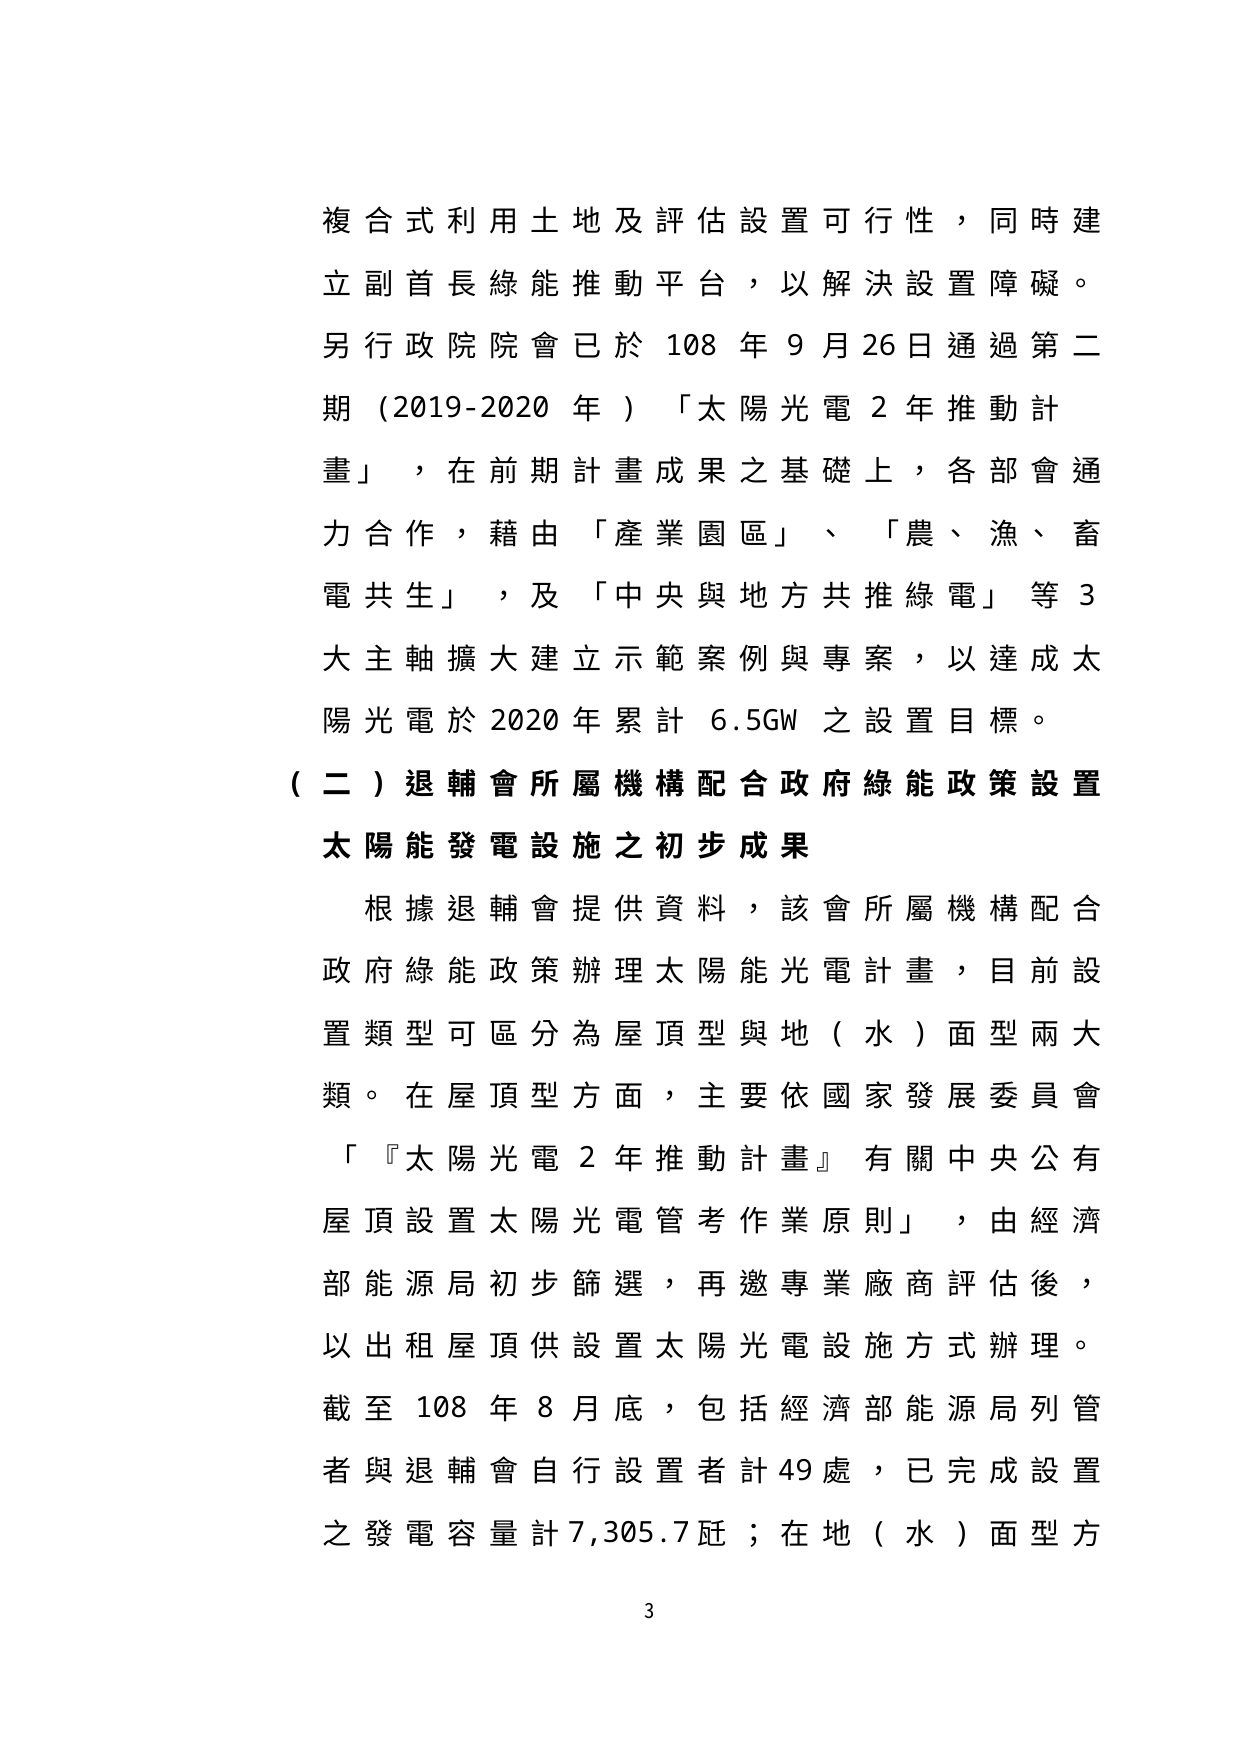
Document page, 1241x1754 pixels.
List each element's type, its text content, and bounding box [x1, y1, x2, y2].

text 為順應再生能源驅動綠色經濟發展之國際潮流，提升能源自主及多元化，以兼顧能源安全、綠色經濟及環境永續，綠能產業已列為「5+2」產業創新計畫之一，行政院業於105年10月27日通過推動方案，致力達成114年再生能源發電占比20%之目標，其中以太陽光電裝置容量占比66.3%為最高，並訂定短、中長期目標，短期目標係完成「太陽光電2年推動計畫」，厚植基礎，截至107年12月底設置容量已達1.7 GW(電量單位，百萬瓩)，已逾原定1.52 GW之計畫目標。中長期則藉由推動前揭計畫之成功經驗，持續優化發展環境，擴大應用策略。其中在營造發展太陽光電環境方面，擴大盤點各部會可複合式利用土地及評估設置可行性，同時建立副首長綠能推動平台，以解決設置障礙。另行政院院會已於108年9月26日通過第二期(2019-2020年)「太陽光電2年推動計畫」，在前期計畫成果之基礎上，各部會通力合作，藉由「產業園區」、「農、漁、畜電共生」，及「中央與地方共推綠電」等3大主軸擴大建立示範案例與專案，以達成太陽光電於2020年累計6.5GW之設置目標。 [286, 177, 1108, 740]
text (二)退輔會所屬機構配合政府綠能政策設置太陽能發電設施之初步成果 [250, 740, 1108, 865]
text 根據退輔會提供資料，該會所屬機構配合政府綠能政策辦理太陽能光電計畫，目前設置類型可區分為屋頂型與地(水)面型兩大類。在屋頂型方面，主要依國家發展委員會「『太陽光電2年推動計畫』有關中央公有屋頂設置太陽光電管考作業原則」，由經濟部能源局初步篩選，再邀專業廠商評估後，以出租屋頂供設置太陽光電設施方式辦理。截至108年8月底，包括經濟部能源局列管者與退輔會自行設置者計49處，已完成設置之發電容量計7,305.7瓩；在地(水)面型方 [283, 865, 1108, 1552]
